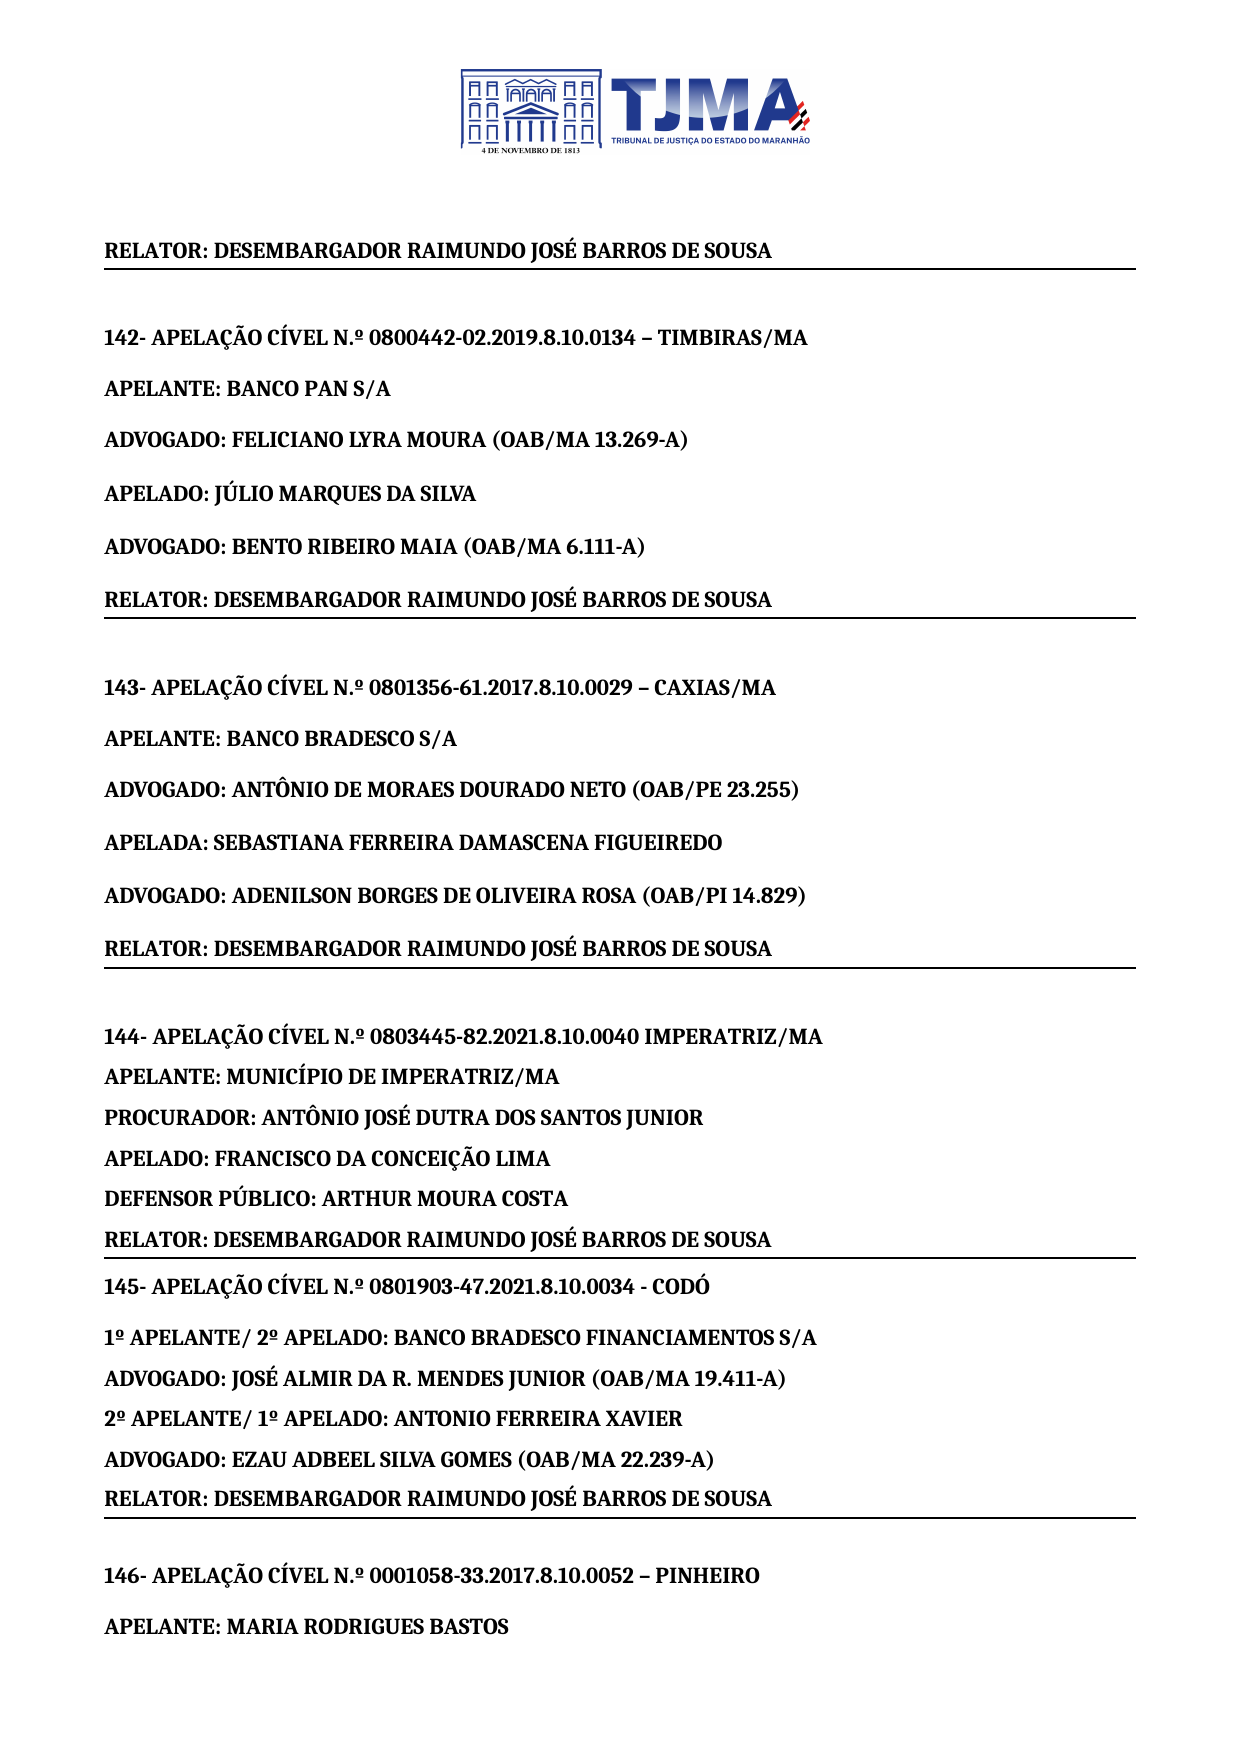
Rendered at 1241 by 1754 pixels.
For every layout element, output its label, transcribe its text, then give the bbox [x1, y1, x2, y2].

text ADVOGADO: EZAU ADBEEL SILVA GOMES (OAB/MA 22.239-A) [104, 1447, 1136, 1473]
text ADVOGADO: ANTÔNIO DE MORAES DOURADO NETO (OAB/PE 23.255) [104, 776, 1136, 803]
text 1º APELANTE/ 2º APELADO: BANCO BRADESCO FINANCIAMENTOS S/A [104, 1325, 1136, 1351]
text ADVOGADO: ADENILSON BORGES DE OLIVEIRA ROSA (OAB/PI 14.829) [104, 883, 1136, 909]
text ADVOGADO: BENTO RIBEIRO MAIA (OAB/MA 6.111-A) [104, 533, 1136, 560]
text APELADO: JÚLIO MARQUES DA SILVA [104, 480, 1136, 507]
text 145- APELAÇÃO CÍVEL N.º 0801903-47.2021.8.10.0034 - CODÓ [104, 1274, 1136, 1300]
text DEFENSOR PÚBLICO: ARTHUR MOURA COSTA [104, 1186, 1136, 1212]
text 2º APELANTE/ 1º APELADO: ANTONIO FERREIRA XAVIER [104, 1406, 1136, 1432]
text RELATOR: DESEMBARGADOR RAIMUNDO JOSÉ BARROS DE SOUSA [104, 1227, 1136, 1257]
text ADVOGADO: FELICIANO LYRA MOURA (OAB/MA 13.269-A) [104, 427, 1136, 454]
text APELANTE: MARIA RODRIGUES BASTOS [104, 1614, 1136, 1641]
text 143- APELAÇÃO CÍVEL N.º 0801356-61.2017.8.10.0029 – CAXIAS/MA [104, 674, 1136, 701]
text APELADO: FRANCISCO DA CONCEIÇÃO LIMA [104, 1145, 1136, 1172]
picture [460, 69, 810, 155]
text APELANTE: MUNICÍPIO DE IMPERATRIZ/MA [104, 1064, 1136, 1091]
text PROCURADOR: ANTÔNIO JOSÉ DUTRA DOS SANTOS JUNIOR [104, 1105, 1136, 1131]
text APELANTE: BANCO PAN S/A [104, 376, 1136, 403]
text 142- APELAÇÃO CÍVEL N.º 0800442-02.2019.8.10.0134 – TIMBIRAS/MA [104, 325, 1136, 352]
text APELADA: SEBASTIANA FERREIRA DAMASCENA FIGUEIREDO [104, 829, 1136, 856]
text RELATOR: DESEMBARGADOR RAIMUNDO JOSÉ BARROS DE SOUSA [104, 936, 1136, 967]
text 144- APELAÇÃO CÍVEL N.º 0803445-82.2021.8.10.0040 IMPERATRIZ/MA [104, 1023, 1136, 1050]
text APELANTE: BANCO BRADESCO S/A [104, 725, 1136, 752]
text ADVOGADO: JOSÉ ALMIR DA R. MENDES JUNIOR (OAB/MA 19.411-A) [104, 1365, 1136, 1392]
text RELATOR: DESEMBARGADOR RAIMUNDO JOSÉ BARROS DE SOUSA [104, 587, 1136, 617]
text RELATOR: DESEMBARGADOR RAIMUNDO JOSÉ BARROS DE SOUSA [104, 237, 1136, 268]
text 146- APELAÇÃO CÍVEL N.º 0001058-33.2017.8.10.0052 – PINHEIRO [104, 1563, 1136, 1589]
text RELATOR: DESEMBARGADOR RAIMUNDO JOSÉ BARROS DE SOUSA [104, 1486, 1136, 1517]
